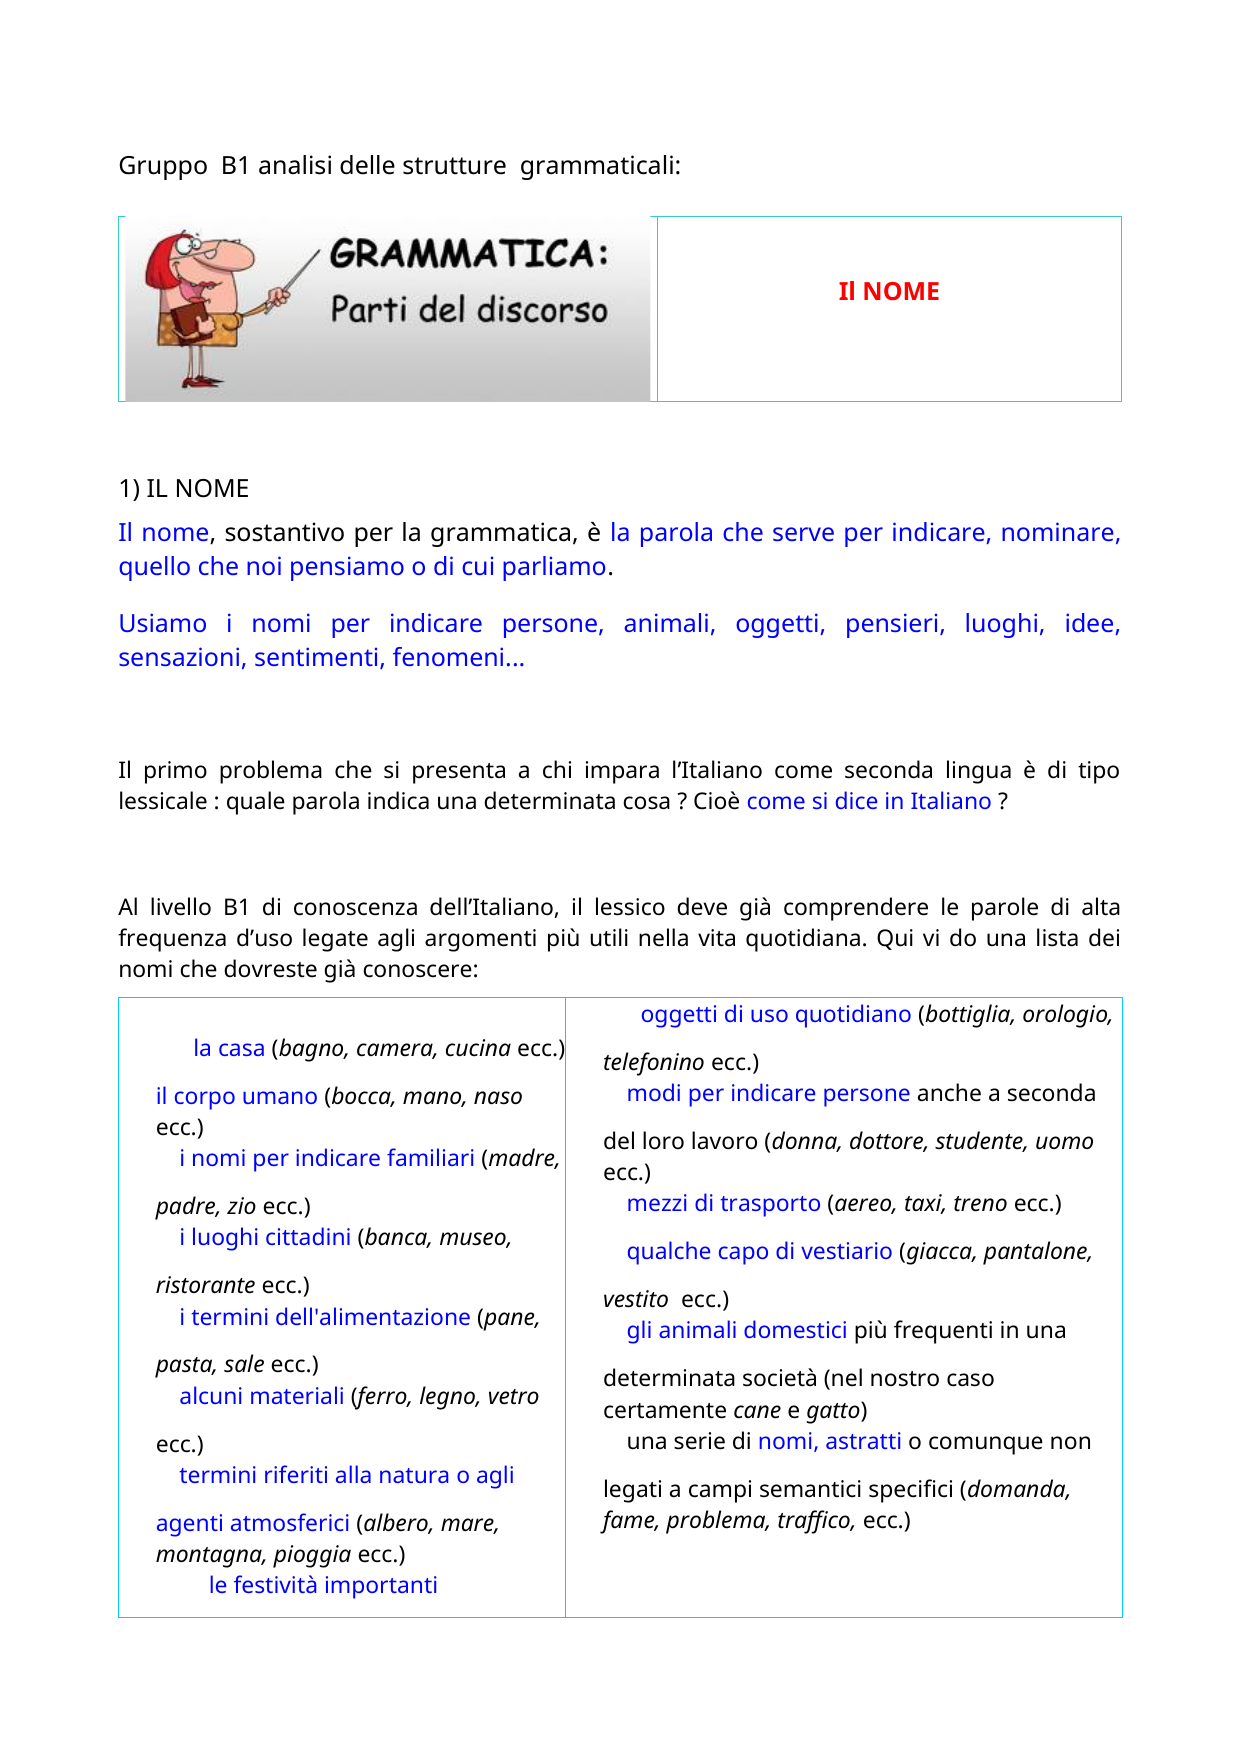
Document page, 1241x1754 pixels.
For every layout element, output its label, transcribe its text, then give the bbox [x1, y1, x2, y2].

table_header oggetti di uso quotidiano (bottiglia, orologio, telefonino ecc.) modi per indicare persone anche a seconda del loro lavoro (donna, dottore, studente, uomo ecc.) mezzi di trasporto (aereo, taxi, treno ecc.) qualche capo di vestiario (giacca, pantalone, vestito ecc.) gli animali domestici più frequenti in una determinata società (nel nostro caso certamente cane e gatto) una serie di nomi, astratti o comunque non legati a campi semantici specifici (domanda, fame, problema, traffico, ecc.) [566, 998, 1122, 1617]
table_header Il NOME [658, 217, 1121, 401]
text Usiamo i nomi per indicare persone, animali, oggetti, pensieri, luoghi, idee, sensazioni, sentimenti, fenomeni... [118, 606, 1122, 674]
table_header [651, 217, 657, 401]
table_header la casa (bagno, camera, cucina ecc.) il corpo umano (bocca, mano, naso ecc.) i nomi per indicare familiari (madre, padre, zio ecc.) i luoghi cittadini (banca, museo, ristorante ecc.) i termini dell'alimentazione (pane, pasta, sale ecc.) alcuni materiali (ferro, legno, vetro ecc.) termini riferiti alla natura o agli agenti atmosferici (albero, mare, montagna, pioggia ecc.) le festività importanti [119, 998, 565, 1617]
table_header [119, 217, 125, 401]
text Gruppo B1 analisi delle strutture grammaticali: [118, 148, 1122, 182]
text 1) IL NOME [118, 470, 1122, 504]
text Al livello B1 di conoscenza dell’Italiano, il lessico deve già comprendere le parole di alta frequenza d’uso legate agli argomenti più utili nella vita quotidiana. Qui vi do una lista dei nomi che dovreste già conoscere: [118, 891, 1122, 985]
text Il primo problema che si presenta a chi impara l’Italiano come seconda lingua è di tipo lessicale : quale parola indica una determinata cosa ? Cioè come si dice in Italiano ? [118, 754, 1122, 816]
text Il nome, sostantivo per la grammatica, è la parola che serve per indicare, nominare, quello che noi pensiamo o di cui parliamo. [118, 515, 1122, 583]
